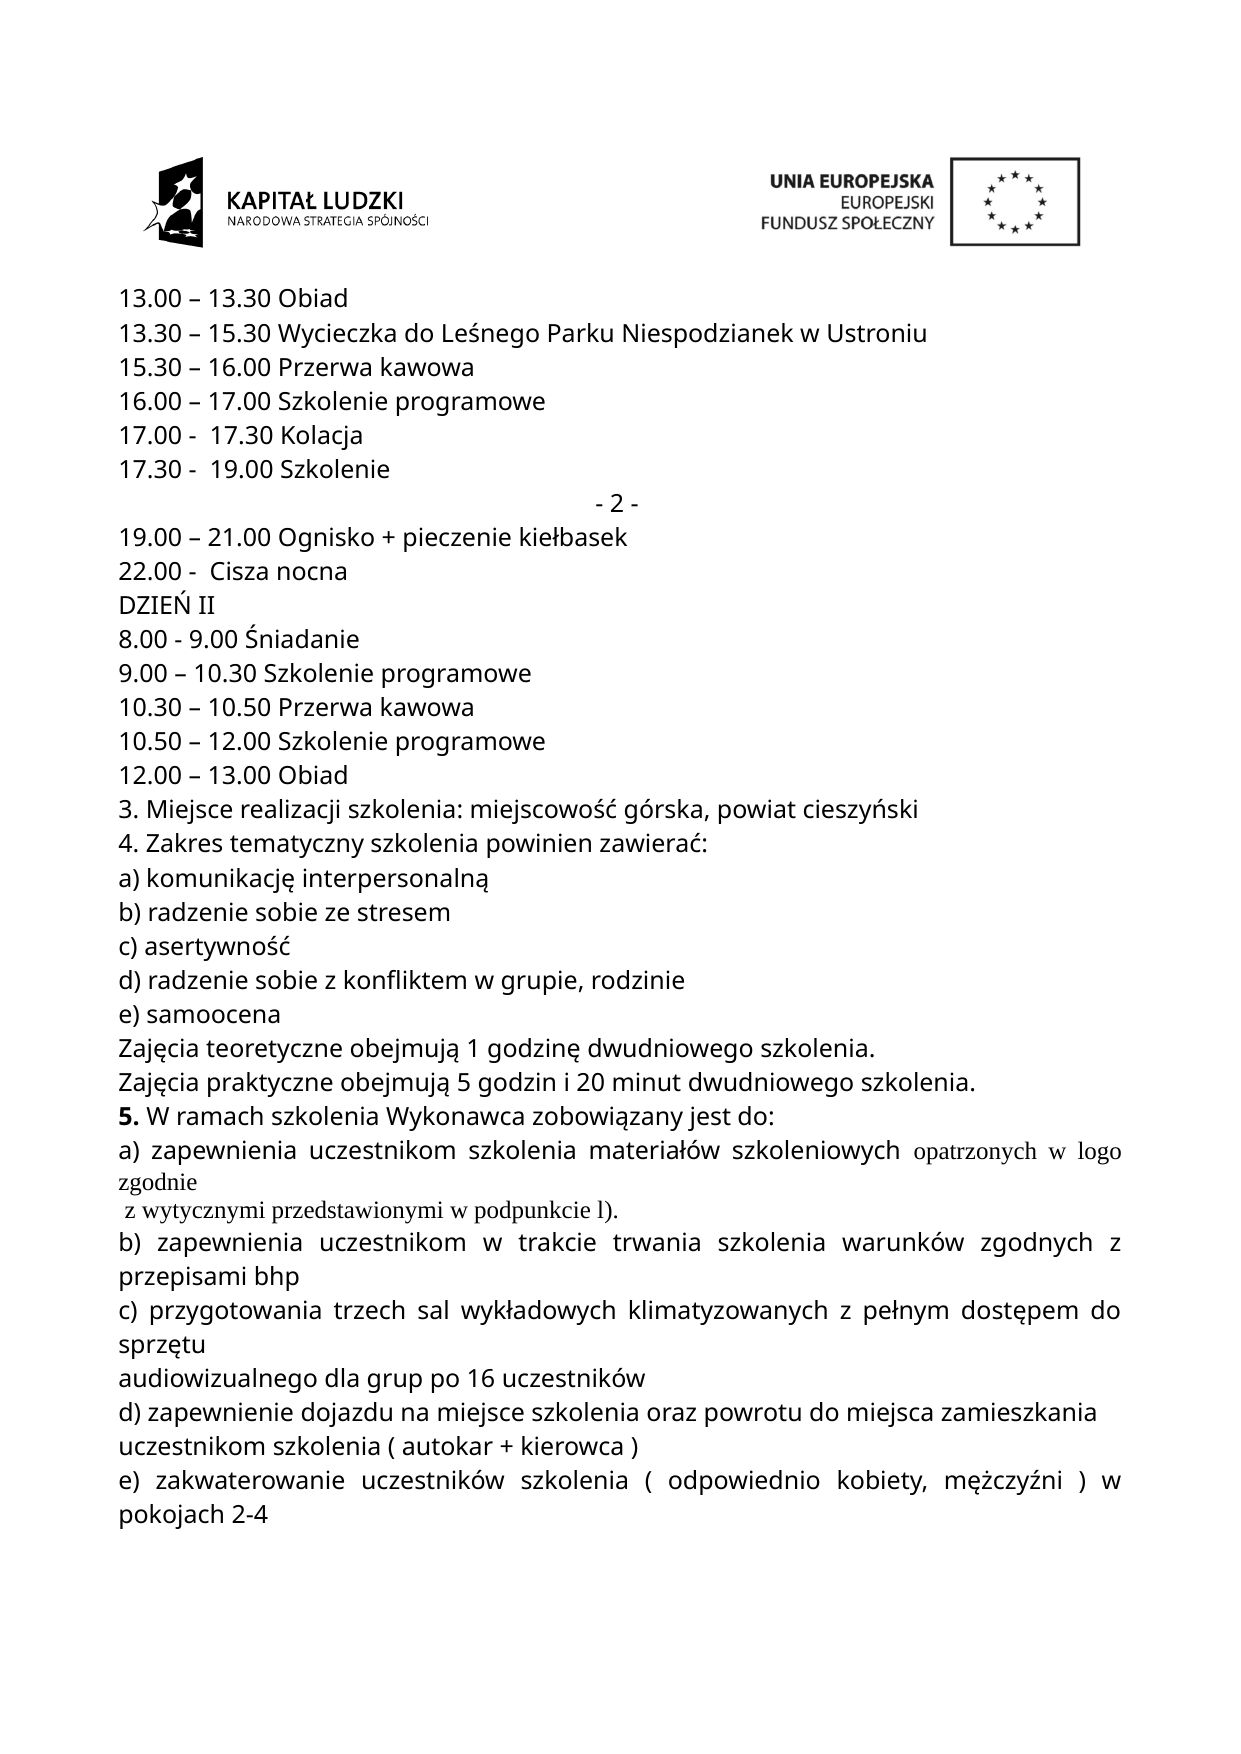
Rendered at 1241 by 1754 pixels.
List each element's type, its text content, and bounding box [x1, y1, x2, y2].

text Zajęcia teoretyczne obejmują 1 godzinę dwudniowego szkolenia. [118, 1031, 1122, 1064]
text 15.30 – 16.00 Przerwa kawowa [118, 349, 1122, 383]
text d) zapewnienie dojazdu na miejsce szkolenia oraz powrotu do miejsca zamieszkania [118, 1394, 1122, 1429]
text c) przygotowania trzech sal wykładowych klimatyzowanych z pełnym dostępem do sprzętu [118, 1292, 1122, 1361]
text 13.30 – 15.30 Wycieczka do Leśnego Parku Niespodzianek w Ustroniu [118, 315, 1122, 349]
text e) zakwaterowanie uczestników szkolenia ( odpowiednio kobiety, mężczyźni ) w pokojach 2-4 [118, 1463, 1122, 1531]
text 22.00 - Cisza nocna [118, 554, 1122, 588]
text 12.00 – 13.00 Obiad [118, 758, 1122, 792]
text 17.00 - 17.30 Kolacja 17.30 - 19.00 Szkolenie [118, 417, 1122, 486]
text 19.00 – 21.00 Ognisko + pieczenie kiełbasek [118, 519, 1122, 554]
text 4. Zakres tematyczny szkolenia powinien zawierać: [118, 826, 1122, 860]
text a) zapewnienia uczestnikom szkolenia materiałów szkoleniowych opatrzonych w logo zgodnie z wytycznymi przedstawionymi w podpunkcie l). [118, 1133, 1122, 1224]
text b) radzenie sobie ze stresem [118, 894, 1122, 928]
text 10.30 – 10.50 Przerwa kawowa [118, 690, 1122, 724]
text audiowizualnego dla grup po 16 uczestników [118, 1361, 1122, 1394]
text d) radzenie sobie z konfliktem w grupie, rodzinie [118, 962, 1122, 996]
text 16.00 – 17.00 Szkolenie programowe [118, 383, 1122, 417]
text 13.00 – 13.30 Obiad [118, 282, 1122, 315]
text Zajęcia praktyczne obejmują 5 godzin i 20 minut dwudniowego szkolenia. [118, 1064, 1122, 1099]
text 10.50 – 12.00 Szkolenie programowe [118, 724, 1122, 758]
text uczestnikom szkolenia ( autokar + kierowca ) [118, 1429, 1122, 1463]
text a) komunikację interpersonalną [118, 860, 1122, 894]
text DZIEŃ II 8.00 - 9.00 Śniadanie 9.00 – 10.30 Szkolenie programowe [118, 588, 1122, 690]
text 3. Miejsce realizacji szkolenia: miejscowość górska, powiat cieszyński [118, 792, 1122, 826]
text e) samoocena [118, 996, 1122, 1031]
text b) zapewnienia uczestnikom w trakcie trwania szkolenia warunków zgodnych z przepisami bhp [118, 1224, 1122, 1292]
picture [118, 118, 1122, 282]
text 5. W ramach szkolenia Wykonawca zobowiązany jest do: [118, 1099, 1122, 1133]
text - 2 - [118, 486, 1122, 519]
text c) asertywność [118, 928, 1122, 962]
